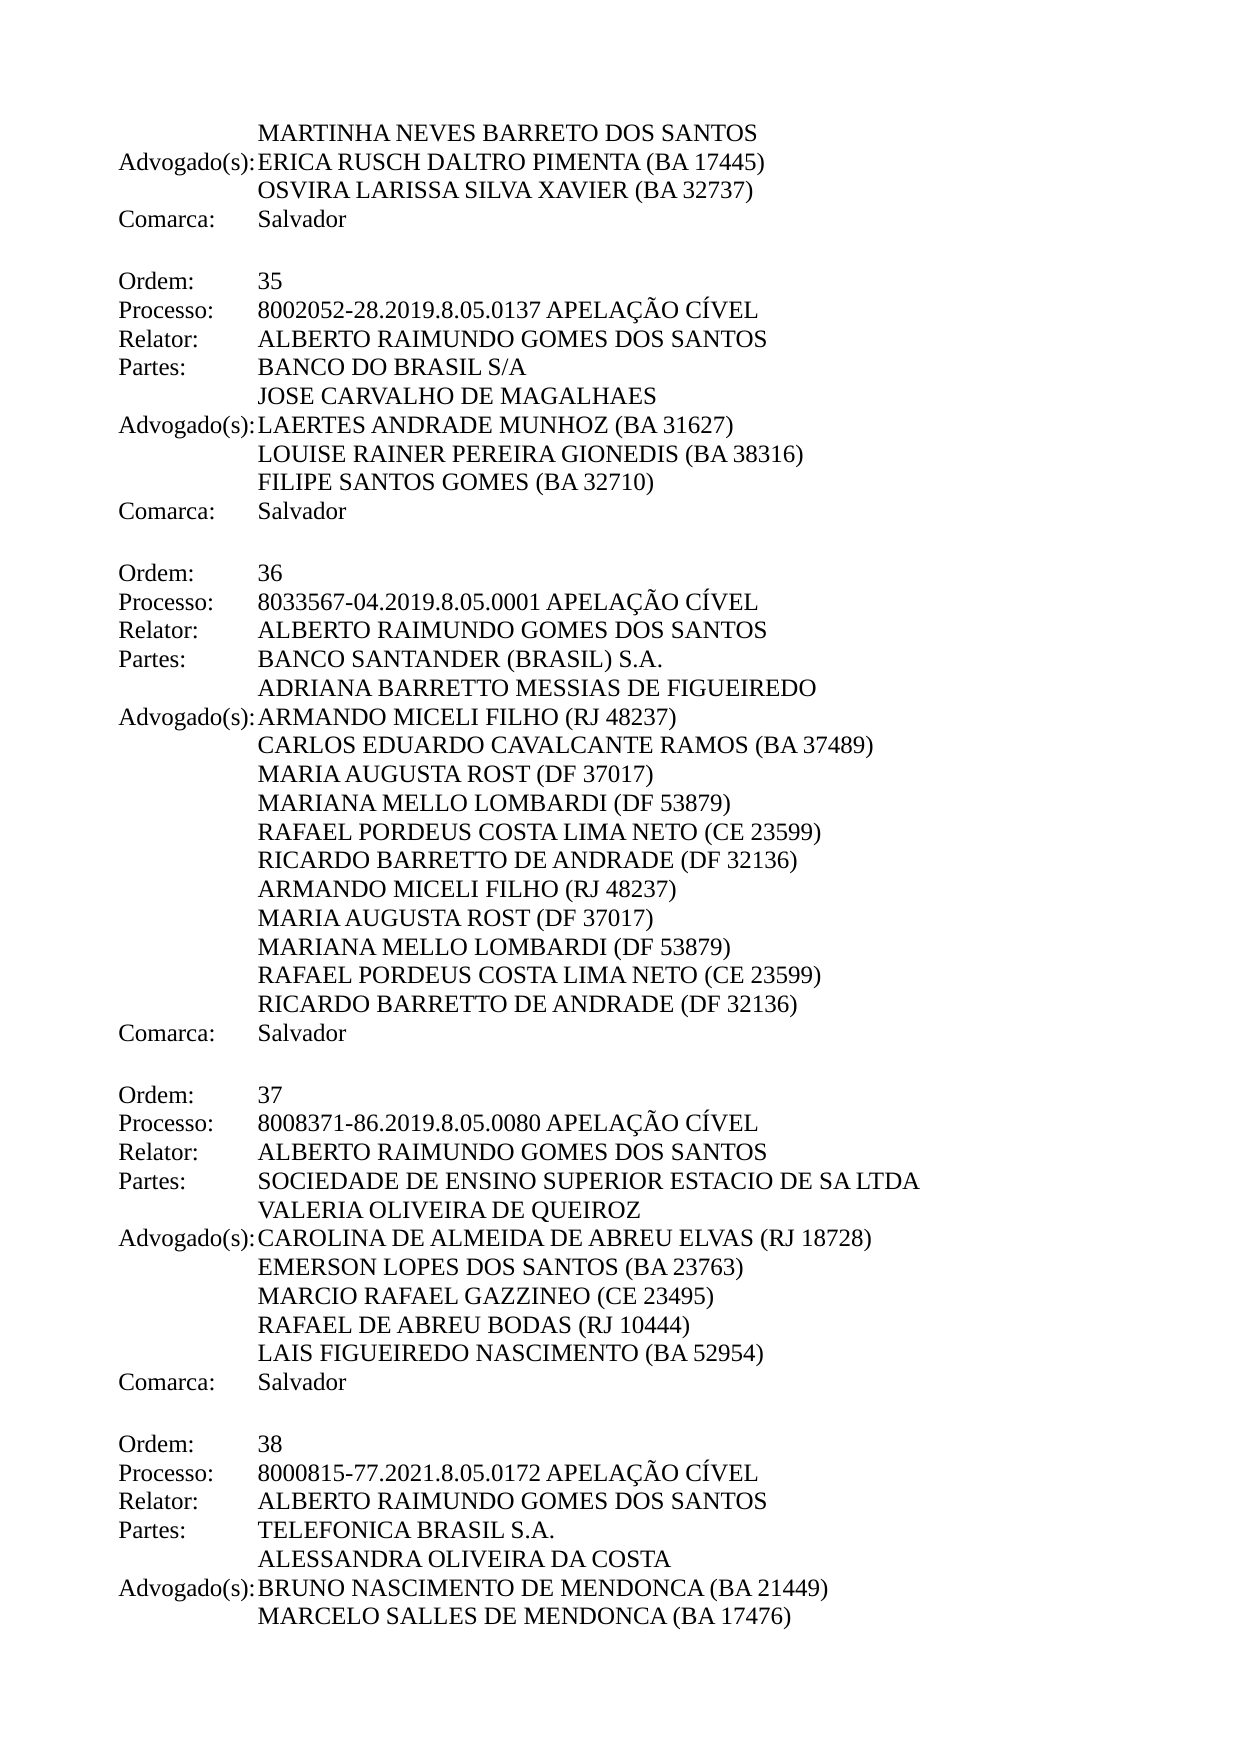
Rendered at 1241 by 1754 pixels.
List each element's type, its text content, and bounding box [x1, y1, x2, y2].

table_cell Comarca: [118, 1018, 257, 1047]
table_cell Partes: [118, 353, 257, 381]
table_cell RAFAEL PORDEUS COSTA LIMA NETO (CE 23599) [258, 817, 876, 845]
table_cell [118, 989, 257, 1018]
table_cell RAFAEL PORDEUS COSTA LIMA NETO (CE 23599) [258, 960, 876, 989]
table_cell Processo: [118, 1109, 257, 1137]
table_cell Advogado(s): [118, 702, 257, 730]
table_cell Relator: [118, 615, 257, 644]
table_cell Relator: [118, 1486, 257, 1515]
table_cell Salvador [258, 1018, 876, 1047]
table_cell [118, 845, 257, 874]
table_cell Relator: [118, 1137, 257, 1166]
table_cell Relator: [118, 324, 257, 352]
table_cell BRUNO NASCIMENTO DE MENDONCA (BA 21449) [258, 1573, 912, 1601]
table_cell Salvador [258, 496, 808, 525]
table_cell LOUISE RAINER PEREIRA GIONEDIS (BA 38316) [258, 439, 808, 467]
table_cell CARLOS EDUARDO CAVALCANTE RAMOS (BA 37489) [258, 730, 876, 759]
table_cell [118, 788, 257, 817]
table_cell RICARDO BARRETTO DE ANDRADE (DF 32136) [258, 845, 876, 874]
table_cell CAROLINA DE ALMEIDA DE ABREU ELVAS (RJ 18728) [258, 1224, 923, 1252]
table_cell ALBERTO RAIMUNDO GOMES DOS SANTOS [258, 324, 808, 352]
table_cell [118, 1310, 257, 1338]
table_cell ARMANDO MICELI FILHO (RJ 48237) [258, 874, 876, 903]
table_cell ALBERTO RAIMUNDO GOMES DOS SANTOS [258, 1137, 923, 1166]
table_cell MARTINHA NEVES BARRETO DOS SANTOS [258, 118, 1012, 147]
table_cell [118, 1195, 257, 1223]
table_cell [118, 673, 257, 702]
table_cell [118, 874, 257, 903]
table_cell EMERSON LOPES DOS SANTOS (BA 23763) [258, 1252, 923, 1281]
table_cell ALBERTO RAIMUNDO GOMES DOS SANTOS [258, 615, 876, 644]
table_cell OSVIRA LARISSA SILVA XAVIER (BA 32737) [258, 176, 1012, 204]
table_cell [118, 1544, 257, 1573]
table_cell Comarca: [118, 1367, 257, 1396]
table_header Ordem: [118, 266, 257, 295]
table_cell ADRIANA BARRETTO MESSIAS DE FIGUEIREDO [258, 673, 876, 702]
table_header 35 [258, 266, 808, 295]
table_cell [118, 1281, 257, 1310]
table_cell BANCO SANTANDER (BRASIL) S.A. [258, 644, 876, 673]
table_cell 8000815-77.2021.8.05.0172 APELAÇÃO CÍVEL [258, 1458, 912, 1486]
table_cell [118, 960, 257, 989]
table_cell Advogado(s): [118, 1573, 257, 1601]
table_cell ARMANDO MICELI FILHO (RJ 48237) [258, 702, 876, 730]
table_cell TELEFONICA BRASIL S.A. [258, 1515, 912, 1544]
table_cell [118, 1339, 257, 1367]
table_cell LAERTES ANDRADE MUNHOZ (BA 31627) [258, 410, 808, 439]
table_cell MARIA AUGUSTA ROST (DF 37017) [258, 903, 876, 932]
table_cell [118, 903, 257, 932]
table_cell SOCIEDADE DE ENSINO SUPERIOR ESTACIO DE SA LTDA [258, 1166, 923, 1195]
table_cell Advogado(s): [118, 1224, 257, 1252]
table_cell ERICA RUSCH DALTRO PIMENTA (BA 17445) [258, 147, 1012, 176]
table_cell ALBERTO RAIMUNDO GOMES DOS SANTOS [258, 1486, 912, 1515]
table_cell [118, 759, 257, 788]
table_cell [118, 118, 257, 147]
table_cell [118, 730, 257, 759]
table_cell Advogado(s): [118, 410, 257, 439]
table_cell Salvador [258, 1367, 923, 1396]
table_cell 8002052-28.2019.8.05.0137 APELAÇÃO CÍVEL [258, 295, 808, 324]
table_cell [118, 381, 257, 410]
table_cell RICARDO BARRETTO DE ANDRADE (DF 32136) [258, 989, 876, 1018]
table_cell [118, 1601, 257, 1630]
table_cell FILIPE SANTOS GOMES (BA 32710) [258, 468, 808, 496]
table_header Ordem: [118, 1429, 257, 1458]
table_header 38 [258, 1429, 912, 1458]
table_cell MARCELO SALLES DE MENDONCA (BA 17476) [258, 1601, 912, 1630]
table_cell Partes: [118, 1166, 257, 1195]
table_cell [118, 1252, 257, 1281]
table_cell BANCO DO BRASIL S/A [258, 353, 808, 381]
table_cell [118, 176, 257, 204]
table_cell 8008371-86.2019.8.05.0080 APELAÇÃO CÍVEL [258, 1109, 923, 1137]
table_cell ALESSANDRA OLIVEIRA DA COSTA [258, 1544, 912, 1573]
table_cell MARIANA MELLO LOMBARDI (DF 53879) [258, 932, 876, 960]
table_cell [118, 932, 257, 960]
table_cell Processo: [118, 1458, 257, 1486]
table_header Ordem: [118, 558, 257, 587]
table_cell JOSE CARVALHO DE MAGALHAES [258, 381, 808, 410]
table_header 37 [258, 1080, 923, 1108]
table_cell 8033567-04.2019.8.05.0001 APELAÇÃO CÍVEL [258, 587, 876, 615]
table_cell Partes: [118, 1515, 257, 1544]
table_cell VALERIA OLIVEIRA DE QUEIROZ [258, 1195, 923, 1223]
table_cell [118, 468, 257, 496]
table_cell [118, 439, 257, 467]
table_cell [118, 817, 257, 845]
table_header 36 [258, 558, 876, 587]
table_cell Advogado(s): [118, 147, 257, 176]
table_cell MARIA AUGUSTA ROST (DF 37017) [258, 759, 876, 788]
table_cell RAFAEL DE ABREU BODAS (RJ 10444) [258, 1310, 923, 1338]
table_cell MARCIO RAFAEL GAZZINEO (CE 23495) [258, 1281, 923, 1310]
table_cell Partes: [118, 644, 257, 673]
table_cell Comarca: [118, 496, 257, 525]
table_cell Processo: [118, 587, 257, 615]
table_cell MARIANA MELLO LOMBARDI (DF 53879) [258, 788, 876, 817]
table_header Ordem: [118, 1080, 257, 1108]
table_cell Salvador [258, 204, 1012, 233]
table_cell Processo: [118, 295, 257, 324]
table_cell Comarca: [118, 204, 257, 233]
table_cell LAIS FIGUEIREDO NASCIMENTO (BA 52954) [258, 1339, 923, 1367]
